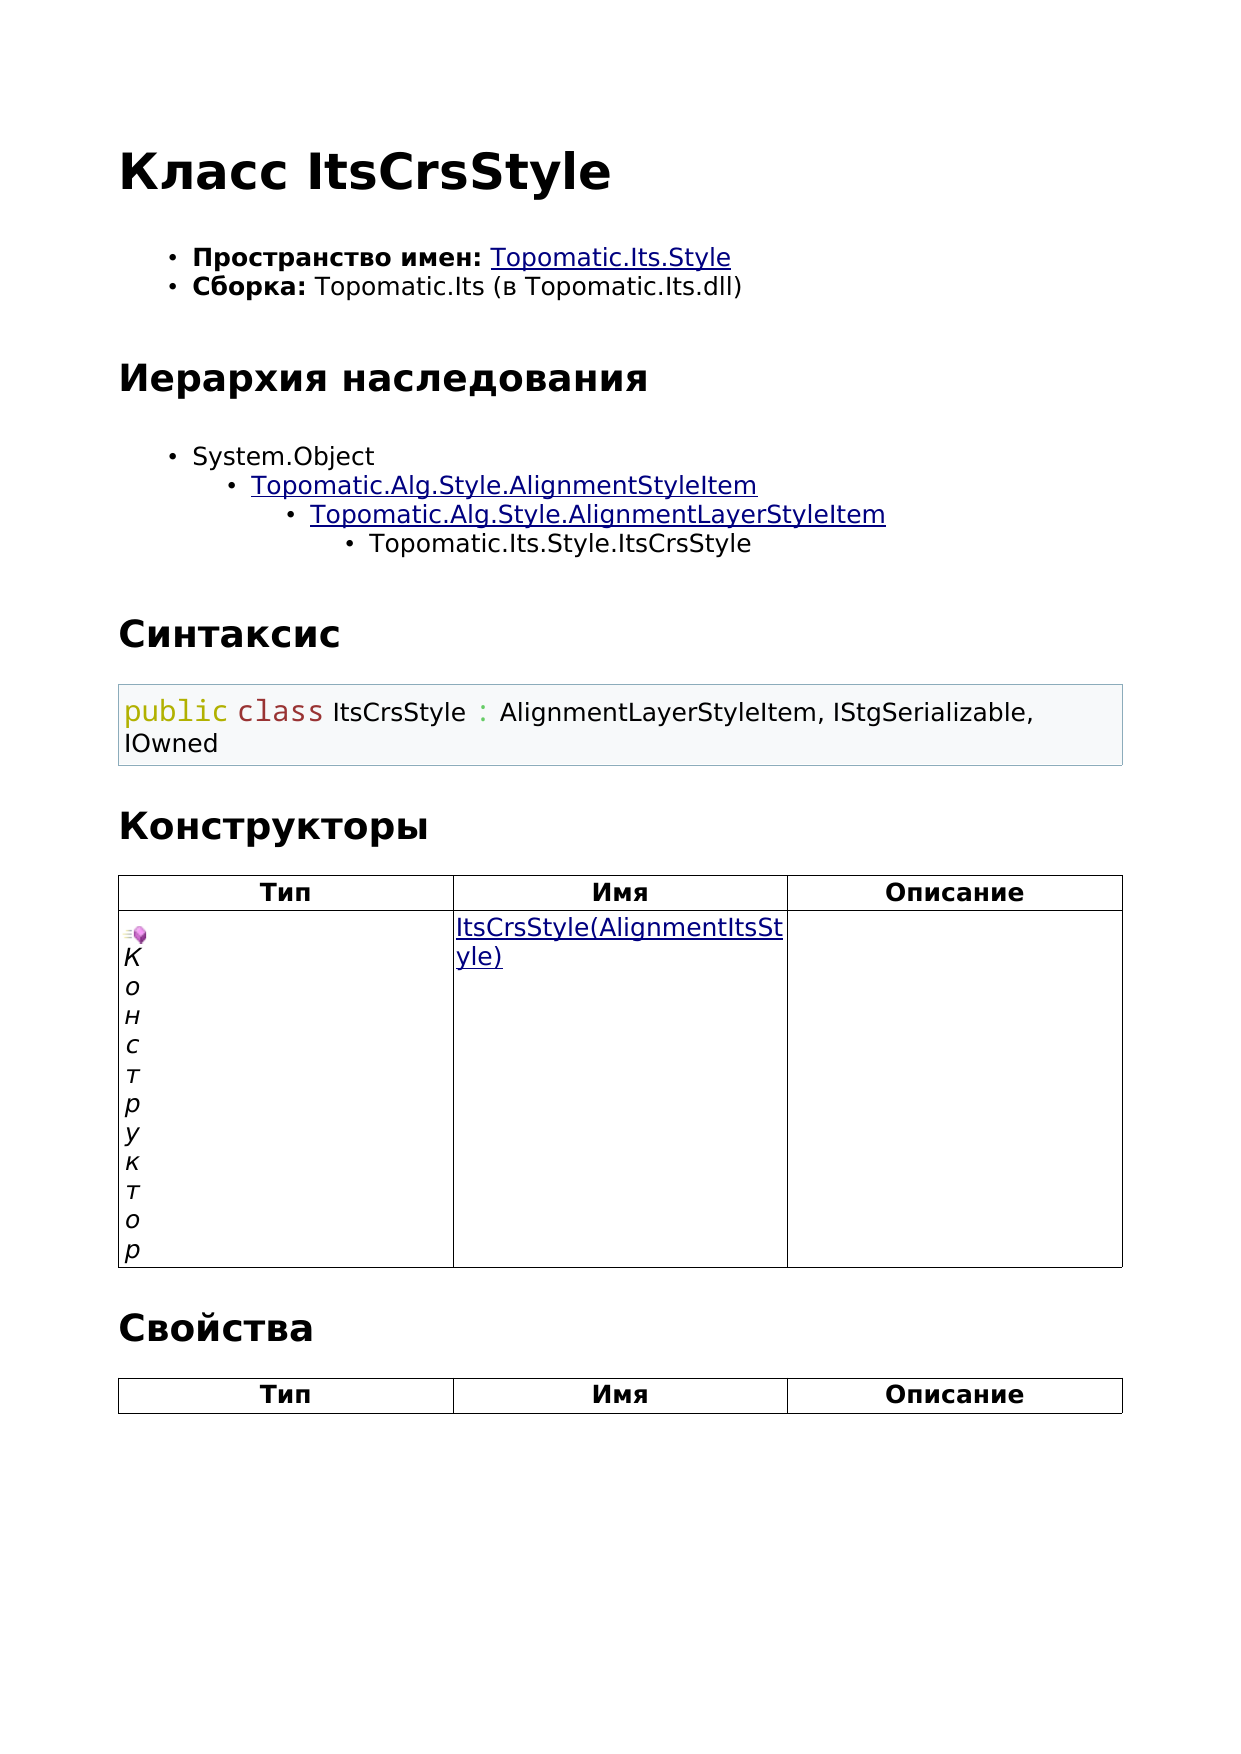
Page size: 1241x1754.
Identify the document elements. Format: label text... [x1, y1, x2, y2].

list Сборка: Topomatic.Its (в Topomatic.Its.dll) [177, 272, 1122, 302]
list Topomatic.Alg.Style.AlignmentStyleItem [236, 471, 1122, 500]
list Topomatic.Its.Style.ItsCrsStyle [354, 529, 1122, 558]
table_cell [119, 911, 453, 1267]
list System.Object [177, 442, 1122, 471]
table_cell ItsCrsStyle(AlignmentItsStyle) [454, 911, 787, 1267]
picture [121, 926, 147, 944]
list Пространство имен: Topomatic.Its.Style [177, 243, 1122, 272]
subtitle Свойства [118, 1307, 1122, 1350]
subtitle Синтаксис [118, 613, 1122, 657]
subtitle Конструкторы [118, 804, 1122, 848]
table_header Имя [454, 1379, 787, 1413]
table_header Тип [119, 1379, 453, 1413]
table_header Тип [119, 876, 453, 910]
subtitle Иерархия наследования [118, 356, 1122, 400]
list Topomatic.Alg.Style.AlignmentLayerStyleItem [295, 500, 1122, 529]
table_header Описание [788, 876, 1122, 910]
table_cell [788, 911, 1122, 1267]
table_header Имя [454, 876, 787, 910]
subtitle Класс ItsCrsStyle [118, 143, 1122, 201]
table_header public class ItsCrsStyle : AlignmentLayerStyleItem, IStgSerializable, IOwned [119, 685, 1122, 764]
table_header Описание [788, 1379, 1122, 1413]
